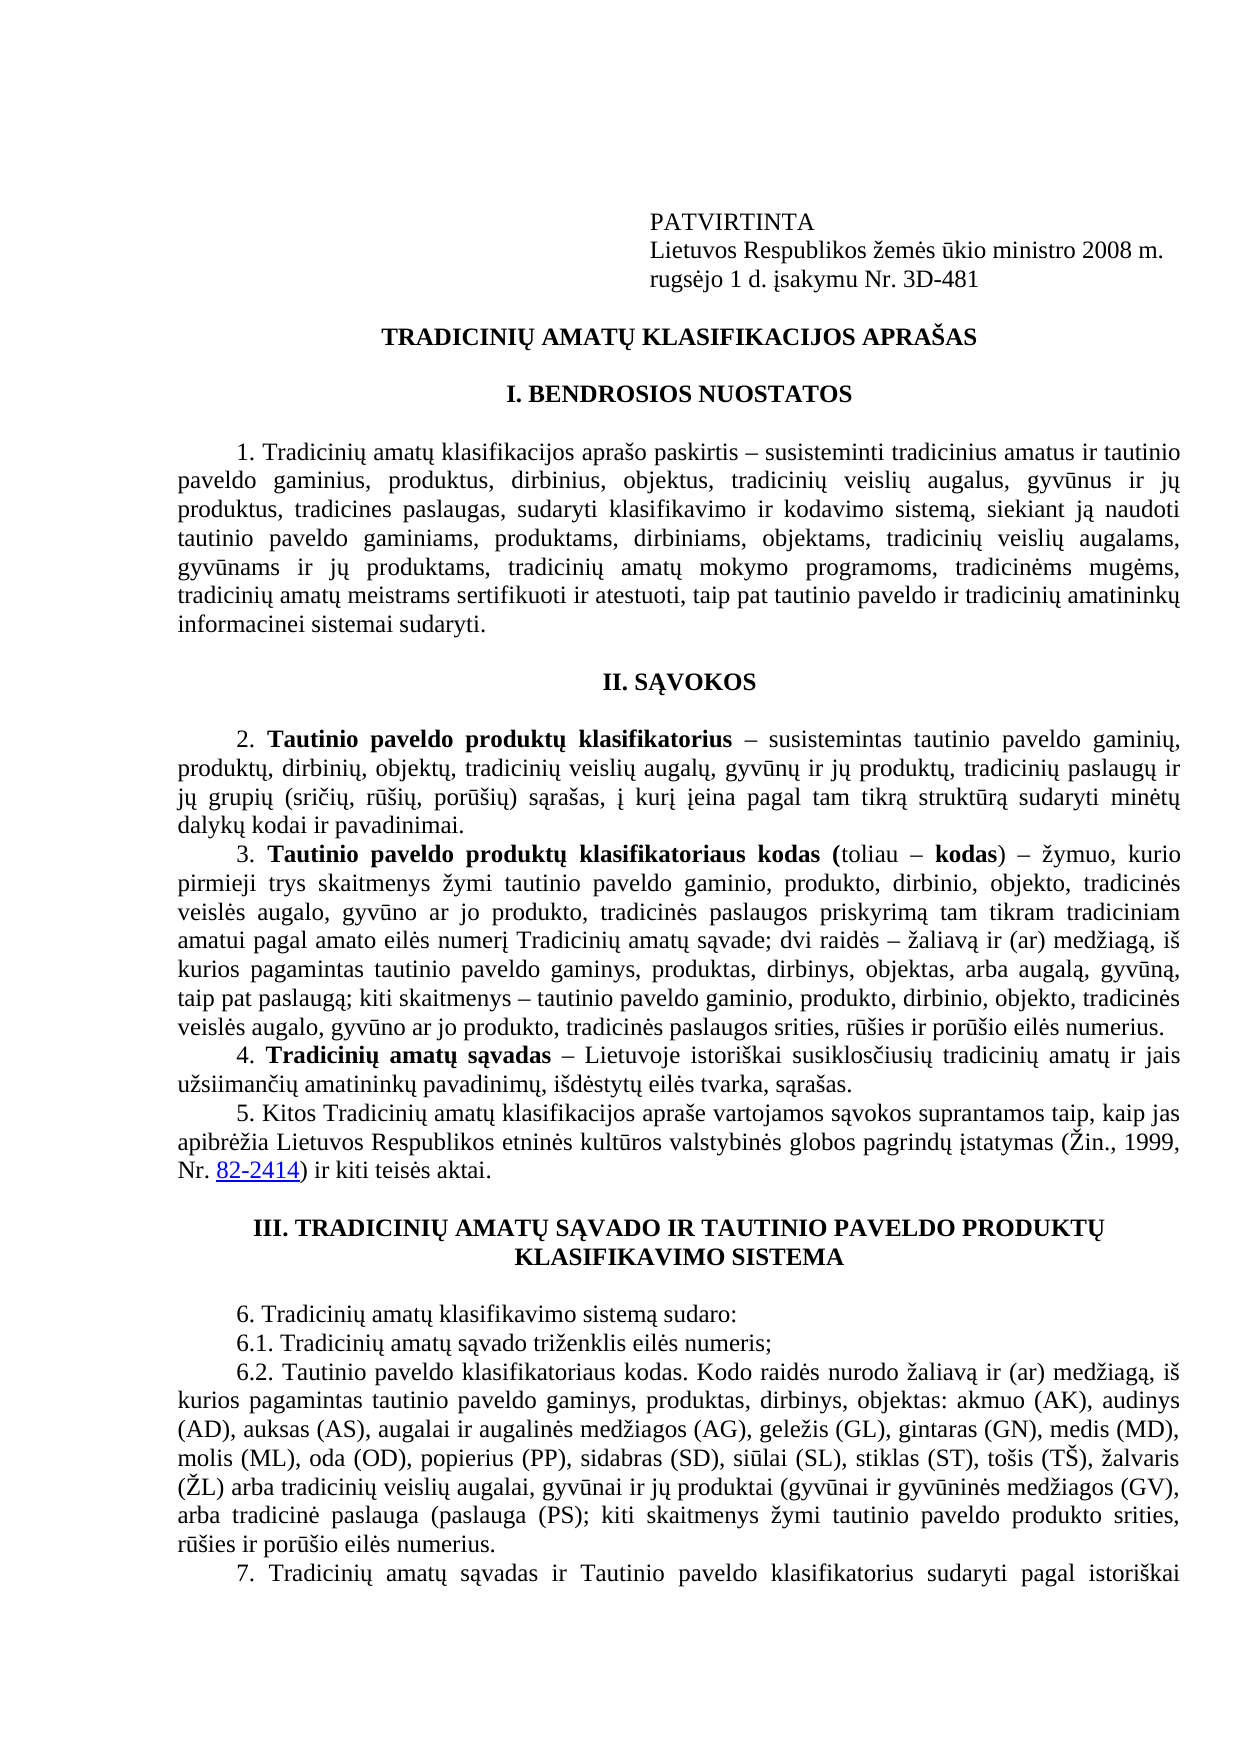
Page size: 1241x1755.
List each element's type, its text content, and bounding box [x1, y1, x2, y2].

text 2. Tautinio paveldo produktų klasifikatorius – susistemintas tautinio paveldo gaminių, produktų, dirbinių, objektų, tradicinių veislių augalų, gyvūnų ir jų produktų, tradicinių paslaugų ir jų grupių (sričių, rūšių, porūšių) sąrašas, į kurį įeina pagal tam tikrą struktūrą sudaryti minėtų dalykų kodai ir pavadinimai. [177, 724, 1181, 839]
text TRADICINIŲ AMATŲ KLASIFIKACIJOS APRAŠAS [177, 322, 1181, 350]
text 4. Tradicinių amatų sąvadas – Lietuvoje istoriškai susiklosčiusių tradicinių amatų ir jais užsiimančių amatininkų pavadinimų, išdėstytų eilės tvarka, sąrašas. [177, 1040, 1181, 1098]
text II. SĄVOKOS [177, 667, 1181, 695]
text 6.2. Tautinio paveldo klasifikatoriaus kodas. Kodo raidės nurodo žaliavą ir (ar) medžiagą, iš kurios pagamintas tautinio paveldo gaminys, produktas, dirbinys, objektas: akmuo (AK), audinys (AD), auksas (AS), augalai ir augalinės medžiagos (AG), geležis (GL), gintaras (GN), medis (MD), molis (ML), oda (OD), popierius (PP), sidabras (SD), siūlai (SL), stiklas (ST), tošis (TŠ), žalvaris (ŽL) arba tradicinių veislių augalai, gyvūnai ir jų produktai (gyvūnai ir gyvūninės medžiagos (GV), arba tradicinė paslauga (paslauga (PS); kiti skaitmenys žymi tautinio paveldo produkto srities, rūšies ir porūšio eilės numerius. [177, 1357, 1181, 1558]
text I. BENDROSIOS NUOSTATOS [177, 379, 1181, 408]
text 6. Tradicinių amatų klasifikavimo sistemą sudaro: [177, 1299, 1181, 1328]
text PATVIRTINTA [649, 207, 1181, 235]
text 5. Kitos Tradicinių amatų klasifikacijos apraše vartojamos sąvokos suprantamos taip, kaip jas apibrėžia Lietuvos Respublikos etninės kultūros valstybinės globos pagrindų įstatymas (Žin., 1999, Nr. 82-2414) ir kiti teisės aktai. [177, 1098, 1181, 1184]
text 1. Tradicinių amatų klasifikacijos aprašo paskirtis – susisteminti tradicinius amatus ir tautinio paveldo gaminius, produktus, dirbinius, objektus, tradicinių veislių augalus, gyvūnus ir jų produktus, tradicines paslaugas, sudaryti klasifikavimo ir kodavimo sistemą, siekiant ją naudoti tautinio paveldo gaminiams, produktams, dirbiniams, objektams, tradicinių veislių augalams, gyvūnams ir jų produktams, tradicinių amatų mokymo programoms, tradicinėms mugėms, tradicinių amatų meistrams sertifikuoti ir atestuoti, taip pat tautinio paveldo ir tradicinių amatininkų informacinei sistemai sudaryti. [177, 437, 1181, 638]
text III. TRADICINIŲ AMATŲ SĄVADO IR TAUTINIO PAVELDO PRODUKTŲ KLASIFIKAVIMO SISTEMA [177, 1213, 1181, 1270]
text 3. Tautinio paveldo produktų klasifikatoriaus kodas (toliau – kodas) – žymuo, kurio pirmieji trys skaitmenys žymi tautinio paveldo gaminio, produkto, dirbinio, objekto, tradicinės veislės augalo, gyvūno ar jo produkto, tradicinės paslaugos priskyrimą tam tikram tradiciniam amatui pagal amato eilės numerį Tradicinių amatų sąvade; dvi raidės – žaliavą ir (ar) medžiagą, iš kurios pagamintas tautinio paveldo gaminys, produktas, dirbinys, objektas, arba augalą, gyvūną, taip pat paslaugą; kiti skaitmenys – tautinio paveldo gaminio, produkto, dirbinio, objekto, tradicinės veislės augalo, gyvūno ar jo produkto, tradicinės paslaugos srities, rūšies ir porūšio eilės numerius. [177, 839, 1181, 1040]
text 6.1. Tradicinių amatų sąvado triženklis eilės numeris; [177, 1328, 1181, 1357]
text 7. Tradicinių amatų sąvadas ir Tautinio paveldo klasifikatorius sudaryti pagal istoriškai [177, 1558, 1181, 1587]
text Lietuvos Respublikos žemės ūkio ministro 2008 m. rugsėjo 1 d. įsakymu Nr. 3D-481 [649, 235, 1181, 293]
